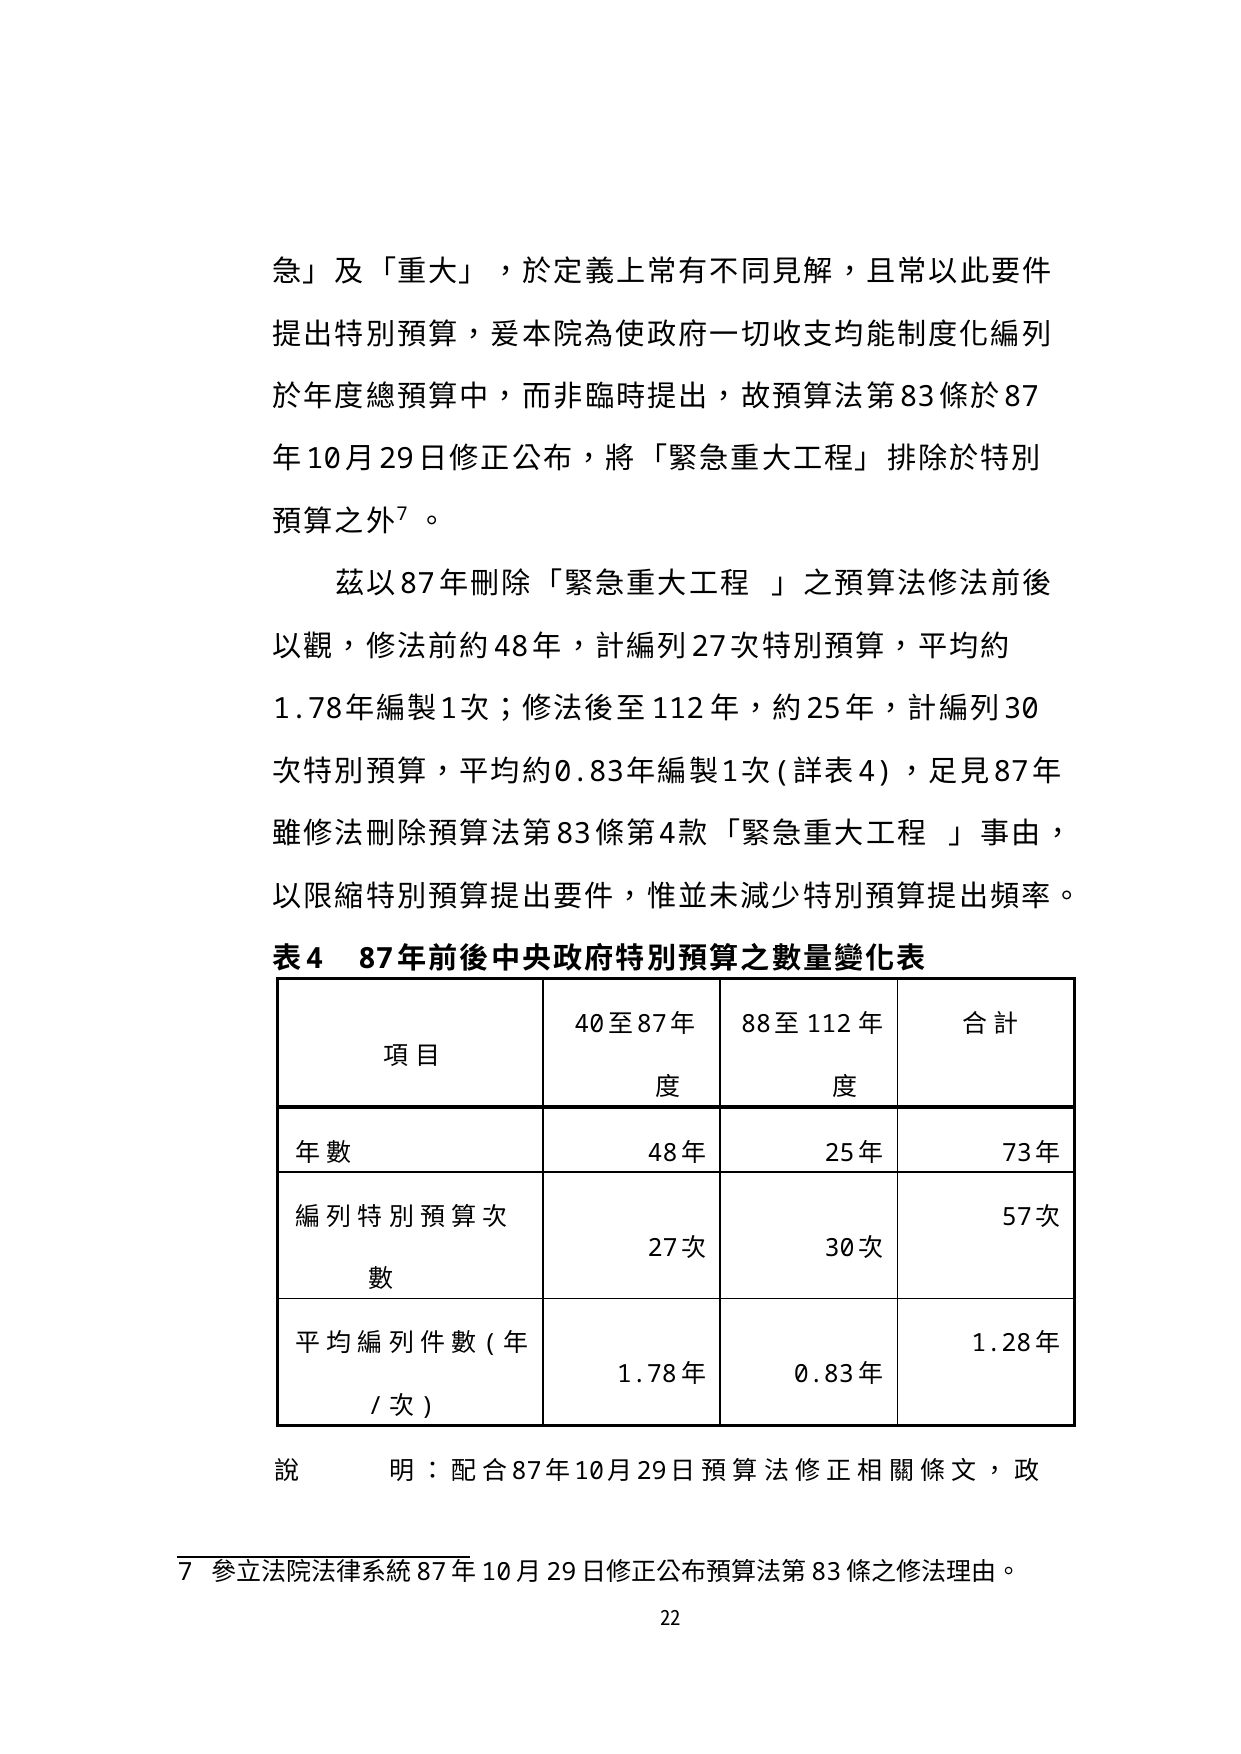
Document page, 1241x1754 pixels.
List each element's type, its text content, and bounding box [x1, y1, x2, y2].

table_header 40至87年度 [544, 980, 719, 1105]
table_header 合計 [898, 980, 1073, 1105]
table_header 88至112年度 [721, 980, 897, 1105]
table_cell 30次 [721, 1173, 897, 1297]
text 參立法院法律系統87年10月29日修正公布預算法第83條之修法理由。 [177, 1557, 1063, 1586]
table_cell 48年 [544, 1109, 719, 1171]
text 急」及「重大」，於定義上常有不同見解，且常以此要件提出特別預算，爰本院為使政府一切收支均能制度化編列於年度總預算中，而非臨時提出，故預算法第83條於87年10月29日修正公布，將「緊急重大工程」排除於特別預算之外。 [266, 227, 1063, 540]
text 說 明：配合87年10月29日預算法修正相關條文，政 [265, 1427, 1063, 1490]
table_cell 編列特別預算次數 [279, 1173, 542, 1297]
table_cell 年數 [279, 1109, 542, 1171]
table_cell 27次 [544, 1173, 719, 1297]
table_header 項目 [279, 980, 542, 1105]
table_cell 1.78年 [544, 1299, 719, 1424]
table_cell 57次 [898, 1173, 1073, 1297]
text 茲以87年刪除「緊急重大工程 」之預算法修法前後以觀，修法前約48年，計編列27次特別預算，平均約1.78年編製1次；修法後至112年，約25年，計編列30次特別預算，平均約0.83年編製1次(詳表4)，足見87年雖修法刪除預算法第83條第4款「緊急重大工程 」事由，以限縮特別預算提出要件，惟並未減少特別預算提出頻率。 [266, 540, 1063, 915]
table_cell 1.28年 [898, 1299, 1073, 1424]
table_cell 平均編列件數(年/次) [279, 1299, 542, 1424]
table_cell 73年 [898, 1109, 1073, 1171]
text 表4 87年前後中央政府特別預算之數量變化表 [266, 915, 1063, 977]
table_cell 25年 [721, 1109, 897, 1171]
table_cell 0.83年 [721, 1299, 897, 1424]
